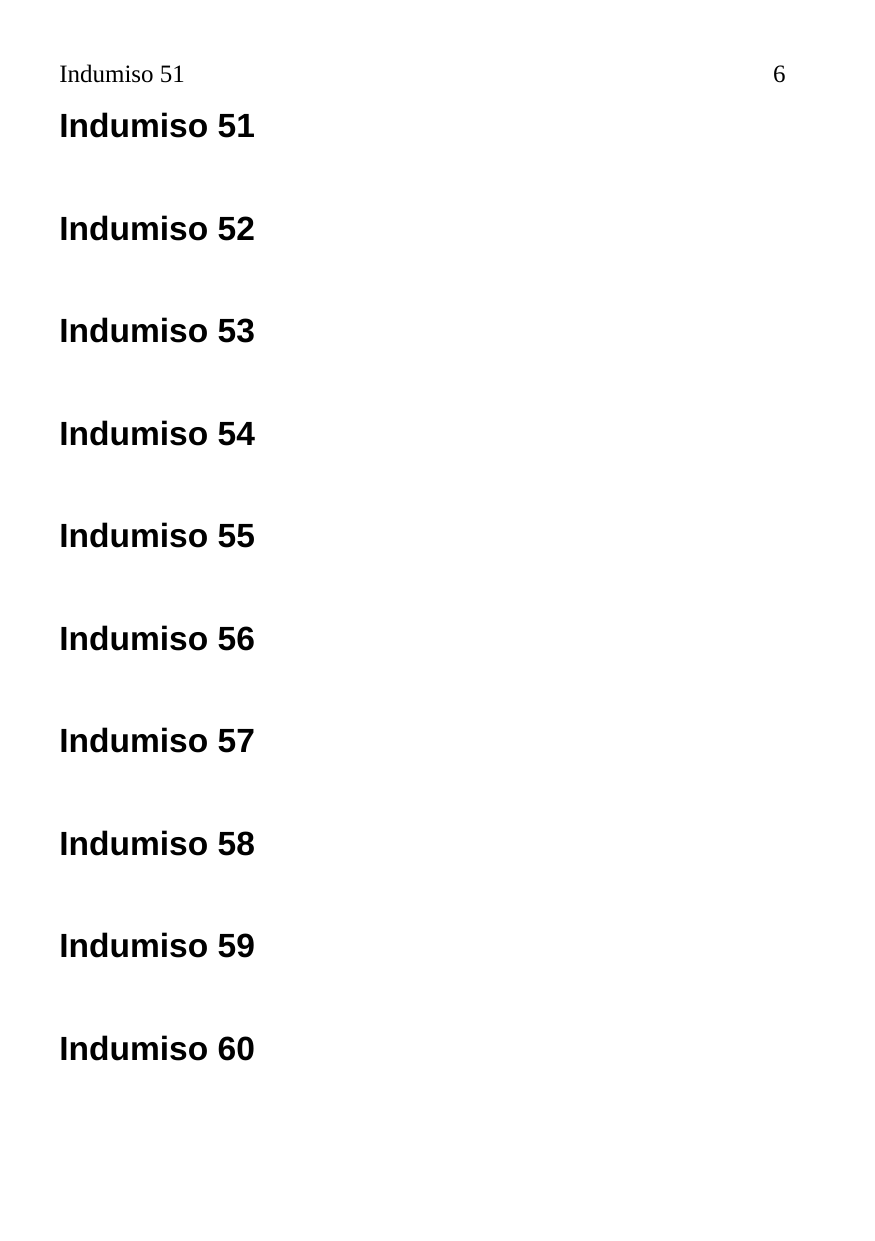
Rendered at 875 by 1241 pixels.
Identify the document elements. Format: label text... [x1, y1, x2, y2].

subtitle Indumiso 53 [59, 311, 786, 350]
subtitle Indumiso 54 [59, 414, 786, 452]
subtitle Indumiso 60 [59, 1029, 786, 1067]
subtitle Indumiso 59 [59, 926, 786, 965]
subtitle Indumiso 51 [59, 106, 786, 145]
subtitle Indumiso 55 [59, 516, 786, 555]
subtitle Indumiso 52 [59, 209, 786, 247]
subtitle Indumiso 56 [59, 619, 786, 657]
subtitle Indumiso 58 [59, 824, 786, 862]
subtitle Indumiso 57 [59, 721, 786, 760]
